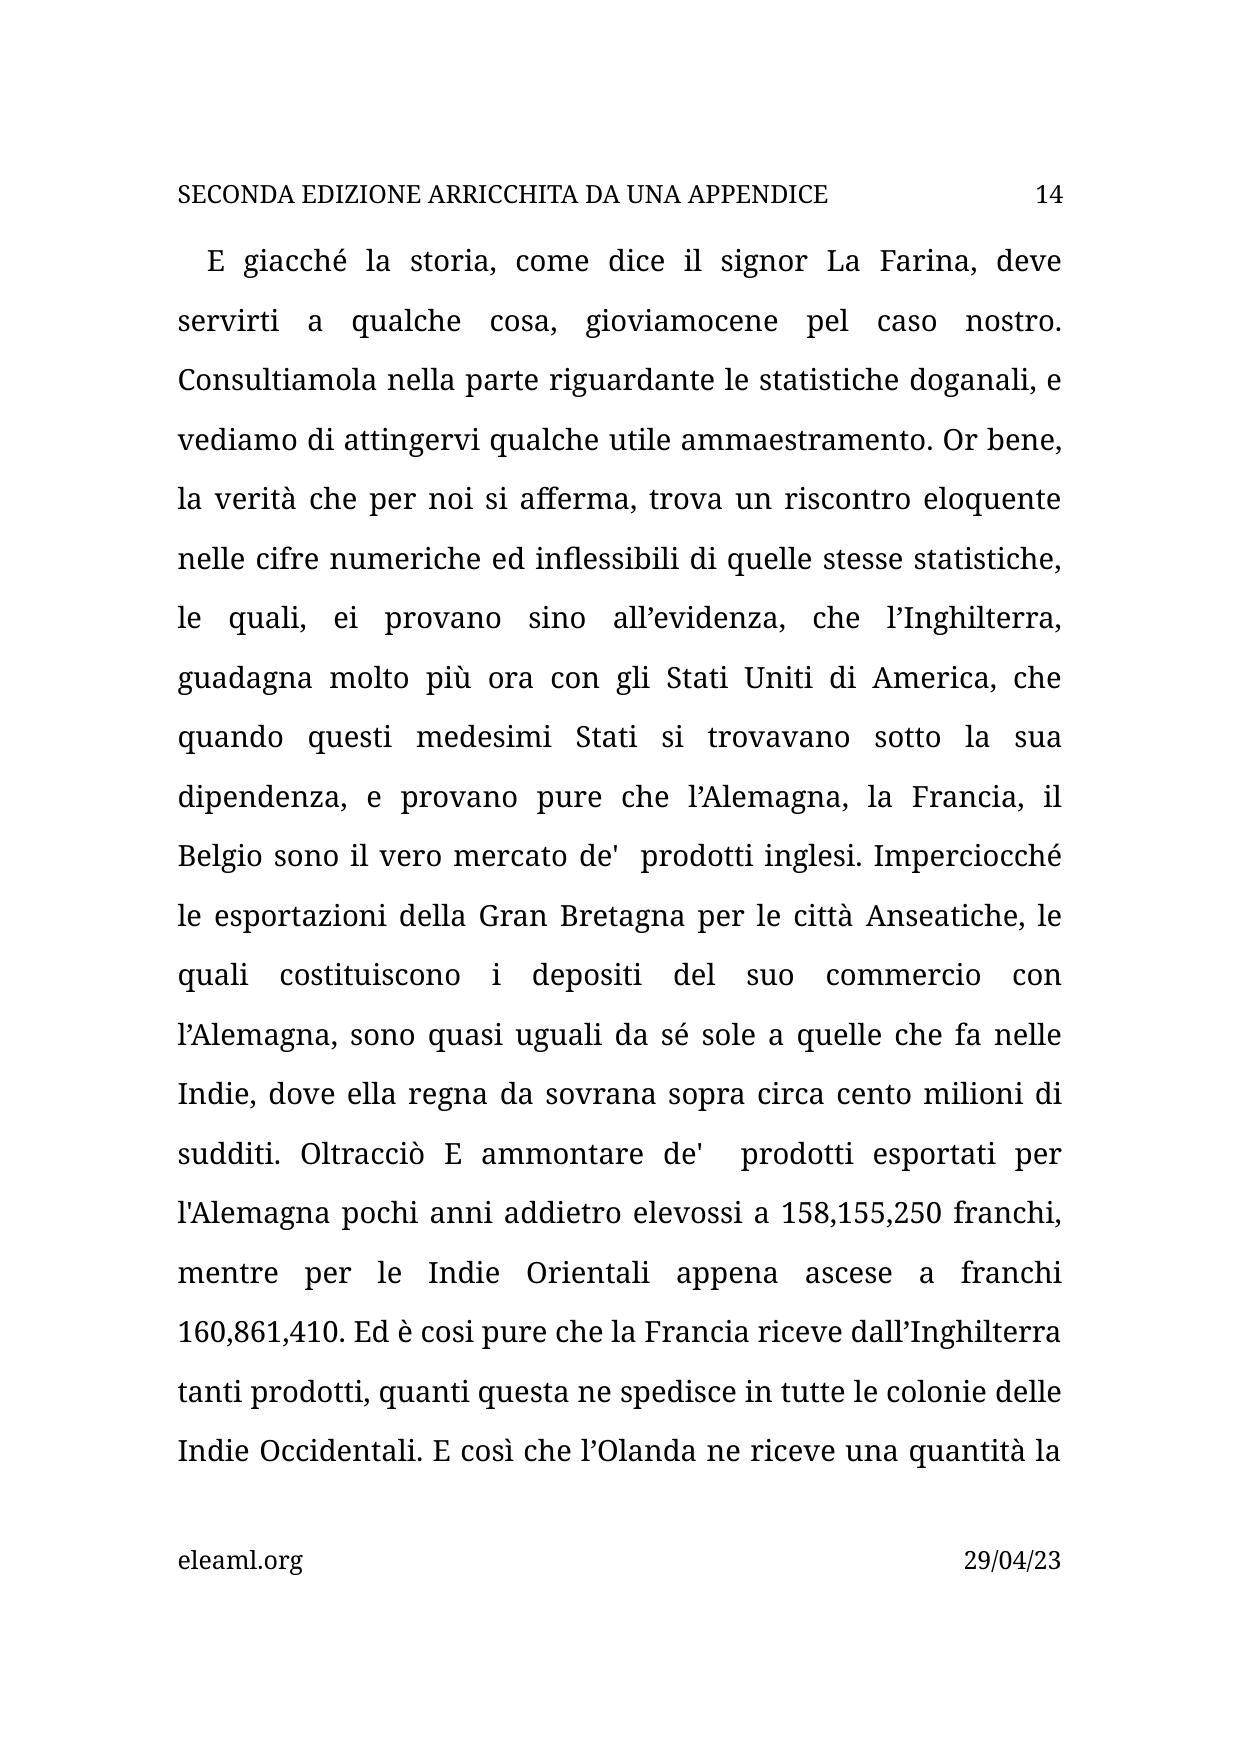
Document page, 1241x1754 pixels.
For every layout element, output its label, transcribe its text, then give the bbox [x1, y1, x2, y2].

text E giacché la storia, come dice il signor La Farina, deve servirti a qualche cosa, gioviamocene pel caso nostro. Consultiamola nella parte riguardante le statistiche doganali, e vediamo di attingervi qualche utile ammaestramento. Or bene, la verità che per noi si afferma, trova un riscontro eloquente nelle cifre numeriche ed inflessibili di quelle stesse statistiche, le quali, ei provano sino all’evidenza, che l’Inghilterra, guadagna molto più ora con gli Stati Uniti di America, che quando questi medesimi Stati si trovavano sotto la sua dipendenza, e provano pure che l’Alemagna, la Francia, il Belgio sono il vero mercato de' prodotti inglesi. Imperciocché le esportazioni della Gran Bretagna per le città Anseatiche, le quali costituiscono i depositi del suo commercio con l’Alemagna, sono quasi uguali da sé sole a quelle che fa nelle Indie, dove ella regna da sovrana sopra circa cento milioni di sudditi. Oltracciò E ammontare de' prodotti esportati per l'Alemagna pochi anni addietro elevossi a 158,155,250 franchi, mentre per le Indie Orientali appena ascese a franchi 160,861,410. Ed è cosi pure che la Francia riceve dall’Inghilterra tanti prodotti, quanti questa ne spedisce in tutte le colonie delle Indie Occidentali. E così che l’Olanda ne riceve una quantità la [177, 241, 1063, 1470]
